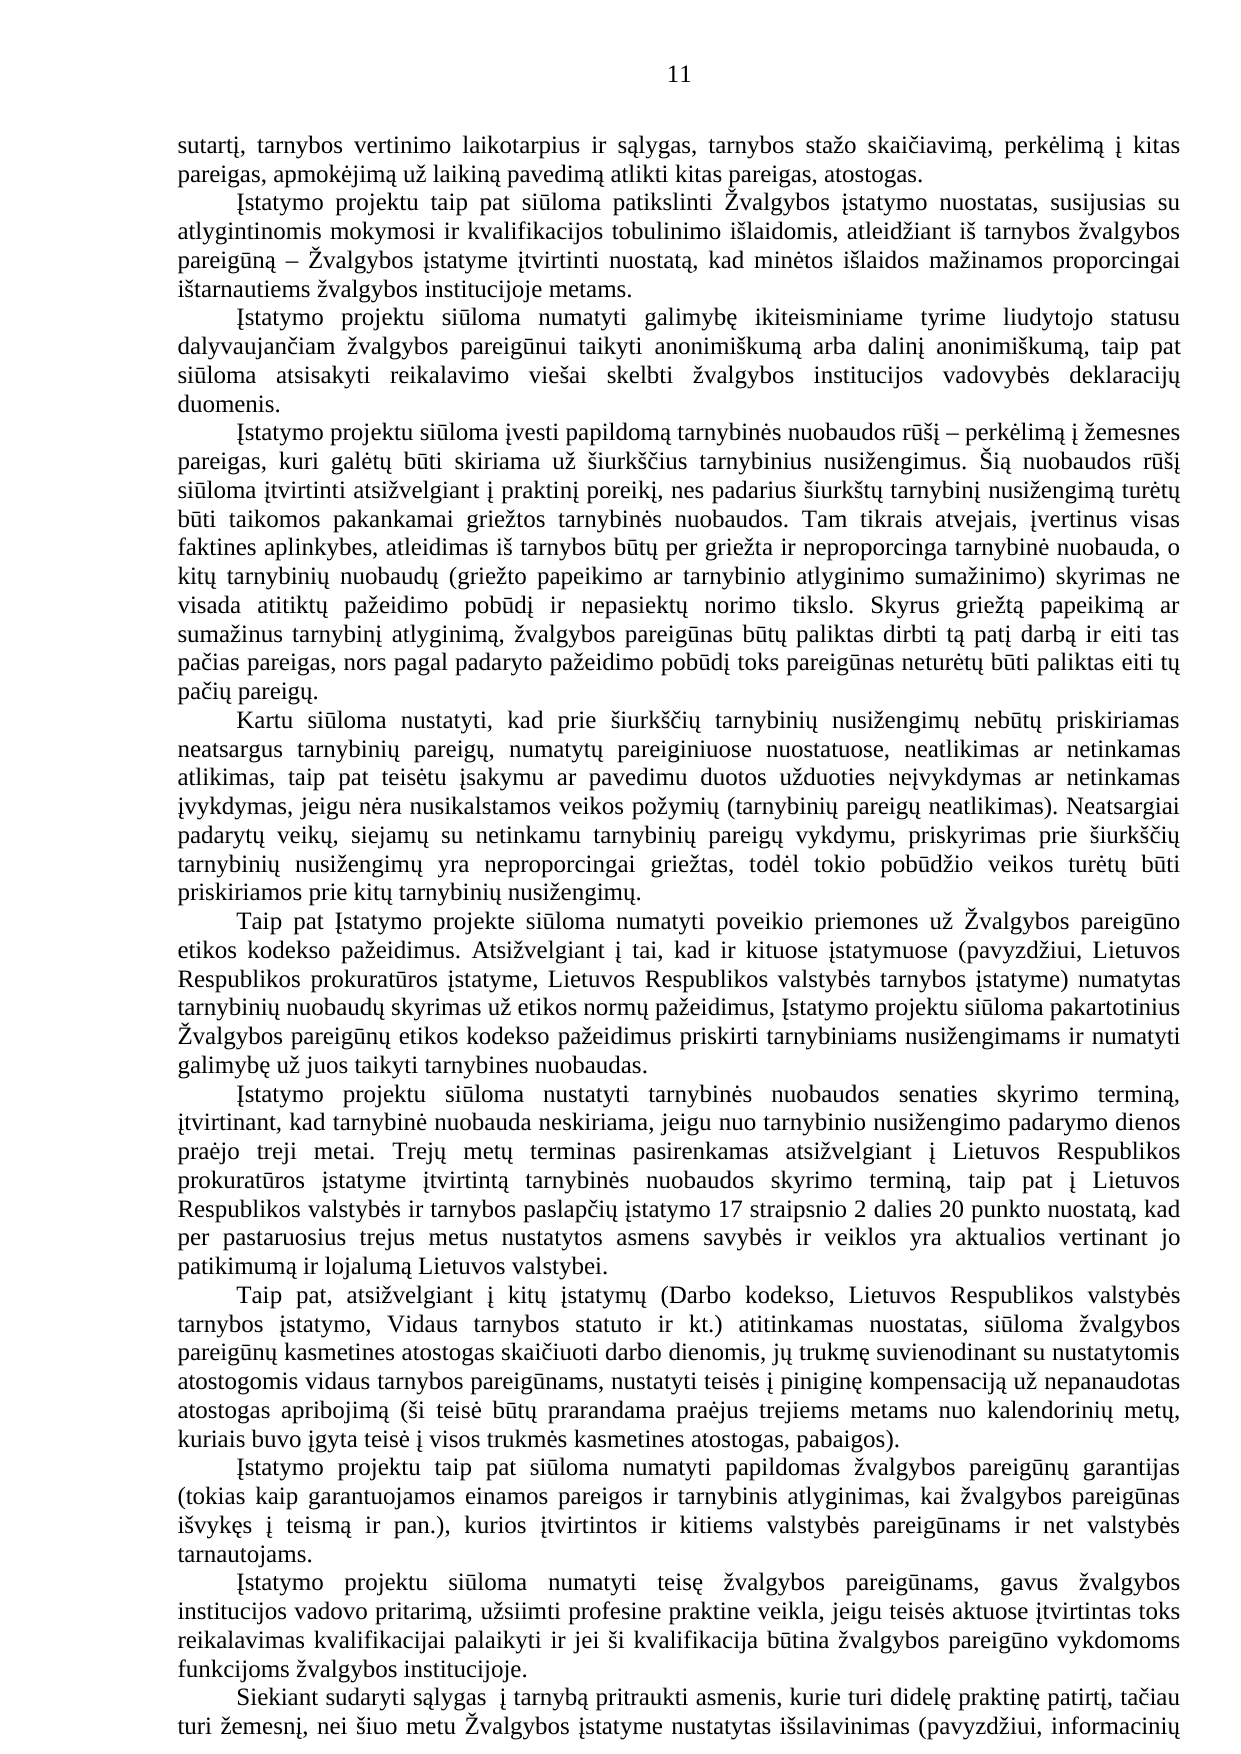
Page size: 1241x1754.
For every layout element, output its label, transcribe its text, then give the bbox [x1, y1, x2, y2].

text Įstatymo projektu taip pat siūloma patikslinti Žvalgybos įstatymo nuostatas, susijusias su atlygintinomis mokymosi ir kvalifikacijos tobulinimo išlaidomis, atleidžiant iš tarnybos žvalgybos pareigūną – Žvalgybos įstatyme įtvirtinti nuostatą, kad minėtos išlaidos mažinamos proporcingai ištarnautiems žvalgybos institucijoje metams. [177, 187, 1181, 302]
text sutartį, tarnybos vertinimo laikotarpius ir sąlygas, tarnybos stažo skaičiavimą, perkėlimą į kitas pareigas, apmokėjimą už laikiną pavedimą atlikti kitas pareigas, atostogas. [177, 130, 1181, 187]
text Kartu siūloma nustatyti, kad prie šiurkščių tarnybinių nusižengimų nebūtų priskiriamas neatsargus tarnybinių pareigų, numatytų pareiginiuose nuostatuose, neatlikimas ar netinkamas atlikimas, taip pat teisėtu įsakymu ar pavedimu duotos užduoties neįvykdymas ar netinkamas įvykdymas, jeigu nėra nusikalstamos veikos požymių (tarnybinių pareigų neatlikimas). Neatsargiai padarytų veikų, siejamų su netinkamu tarnybinių pareigų vykdymu, priskyrimas prie šiurkščių tarnybinių nusižengimų yra neproporcingai griežtas, todėl tokio pobūdžio veikos turėtų būti priskiriamos prie kitų tarnybinių nusižengimų. [177, 705, 1181, 906]
text Taip pat Įstatymo projekte siūloma numatyti poveikio priemones už Žvalgybos pareigūno etikos kodekso pažeidimus. Atsižvelgiant į tai, kad ir kituose įstatymuose (pavyzdžiui, Lietuvos Respublikos prokuratūros įstatyme, Lietuvos Respublikos valstybės tarnybos įstatyme) numatytas tarnybinių nuobaudų skyrimas už etikos normų pažeidimus, Įstatymo projektu siūloma pakartotinius Žvalgybos pareigūnų etikos kodekso pažeidimus priskirti tarnybiniams nusižengimams ir numatyti galimybę už juos taikyti tarnybines nuobaudas. [177, 906, 1181, 1079]
text Įstatymo projektu taip pat siūloma numatyti papildomas žvalgybos pareigūnų garantijas (tokias kaip garantuojamos einamos pareigos ir tarnybinis atlyginimas, kai žvalgybos pareigūnas išvykęs į teismą ir pan.), kurios įtvirtintos ir kitiems valstybės pareigūnams ir net valstybės tarnautojams. [177, 1452, 1181, 1567]
text Įstatymo projektu siūloma nustatyti tarnybinės nuobaudos senaties skyrimo terminą, įtvirtinant, kad tarnybinė nuobauda neskiriama, jeigu nuo tarnybinio nusižengimo padarymo dienos praėjo treji metai. Trejų metų terminas pasirenkamas atsižvelgiant į Lietuvos Respublikos prokuratūros įstatyme įtvirtintą tarnybinės nuobaudos skyrimo terminą, taip pat į Lietuvos Respublikos valstybės ir tarnybos paslapčių įstatymo 17 straipsnio 2 dalies 20 punkto nuostatą, kad per pastaruosius trejus metus nustatytos asmens savybės ir veiklos yra aktualios vertinant jo patikimumą ir lojalumą Lietuvos valstybei. [177, 1079, 1181, 1280]
text Taip pat, atsižvelgiant į kitų įstatymų (Darbo kodekso, Lietuvos Respublikos valstybės tarnybos įstatymo, Vidaus tarnybos statuto ir kt.) atitinkamas nuostatas, siūloma žvalgybos pareigūnų kasmetines atostogas skaičiuoti darbo dienomis, jų trukmę suvienodinant su nustatytomis atostogomis vidaus tarnybos pareigūnams, nustatyti teisės į piniginę kompensaciją už nepanaudotas atostogas apribojimą (ši teisė būtų prarandama praėjus trejiems metams nuo kalendorinių metų, kuriais buvo įgyta teisė į visos trukmės kasmetines atostogas, pabaigos). [177, 1280, 1181, 1452]
text Įstatymo projektu siūloma numatyti teisę žvalgybos pareigūnams, gavus žvalgybos institucijos vadovo pritarimą, užsiimti profesine praktine veikla, jeigu teisės aktuose įtvirtintas toks reikalavimas kvalifikacijai palaikyti ir jei ši kvalifikacija būtina žvalgybos pareigūno vykdomoms funkcijoms žvalgybos institucijoje. [177, 1567, 1181, 1682]
text Įstatymo projektu siūloma įvesti papildomą tarnybinės nuobaudos rūšį – perkėlimą į žemesnes pareigas, kuri galėtų būti skiriama už šiurkščius tarnybinius nusižengimus. Šią nuobaudos rūšį siūloma įtvirtinti atsižvelgiant į praktinį poreikį, nes padarius šiurkštų tarnybinį nusižengimą turėtų būti taikomos pakankamai griežtos tarnybinės nuobaudos. Tam tikrais atvejais, įvertinus visas faktines aplinkybes, atleidimas iš tarnybos būtų per griežta ir neproporcinga tarnybinė nuobauda, o kitų tarnybinių nuobaudų (griežto papeikimo ar tarnybinio atlyginimo sumažinimo) skyrimas ne visada atitiktų pažeidimo pobūdį ir nepasiektų norimo tikslo. Skyrus griežtą papeikimą ar sumažinus tarnybinį atlyginimą, žvalgybos pareigūnas būtų paliktas dirbti tą patį darbą ir eiti tas pačias pareigas, nors pagal padaryto pažeidimo pobūdį toks pareigūnas neturėtų būti paliktas eiti tų pačių pareigų. [177, 417, 1181, 705]
text Įstatymo projektu siūloma numatyti galimybę ikiteisminiame tyrime liudytojo statusu dalyvaujančiam žvalgybos pareigūnui taikyti anonimiškumą arba dalinį anonimiškumą, taip pat siūloma atsisakyti reikalavimo viešai skelbti žvalgybos institucijos vadovybės deklaracijų duomenis. [177, 302, 1181, 417]
text Siekiant sudaryti sąlygas į tarnybą pritraukti asmenis, kurie turi didelę praktinę patirtį, tačiau turi žemesnį, nei šiuo metu Žvalgybos įstatyme nustatytas išsilavinimas (pavyzdžiui, informacinių [177, 1682, 1181, 1740]
